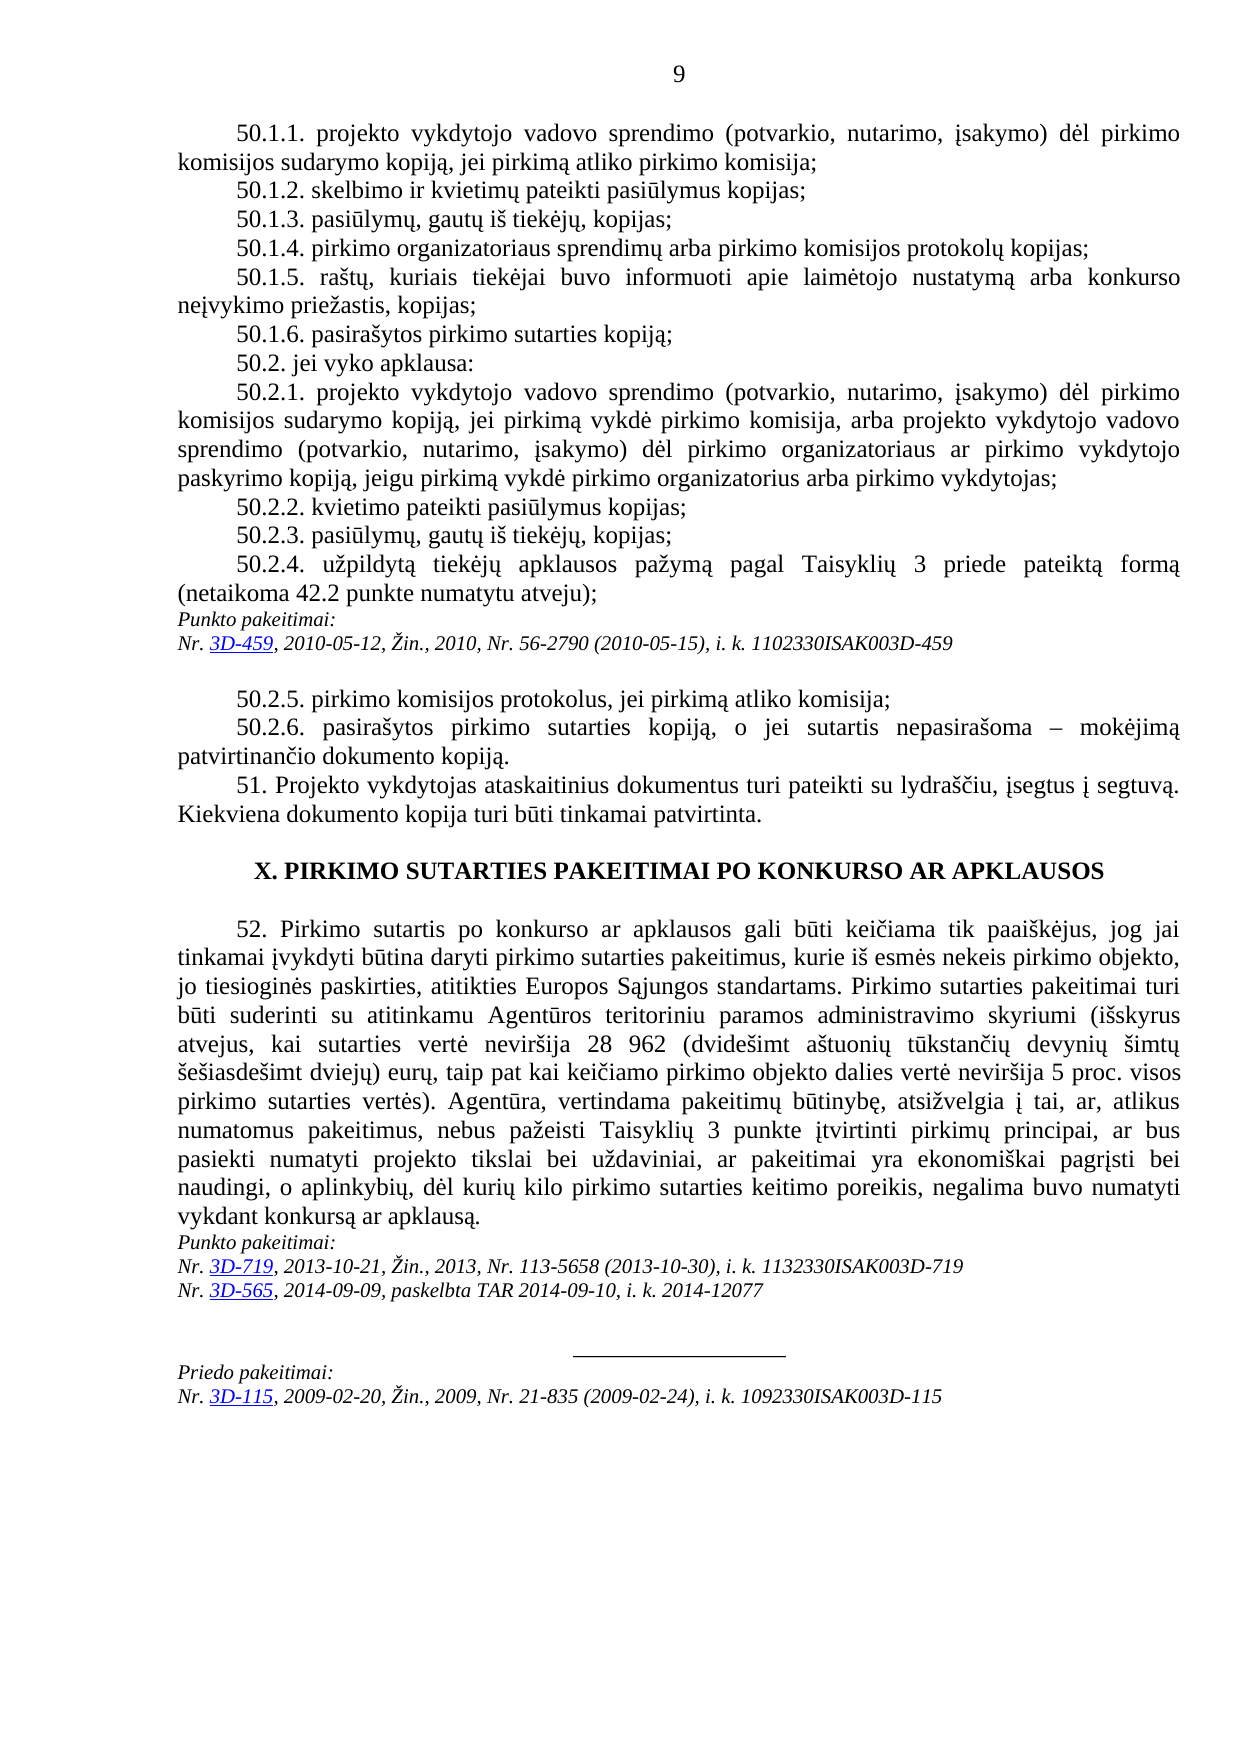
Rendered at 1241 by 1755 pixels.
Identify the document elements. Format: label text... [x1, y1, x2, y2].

text 50.1.4. pirkimo organizatoriaus sprendimų arba pirkimo komisijos protokolų kopijas; [177, 233, 1181, 262]
text 50.2.2. kvietimo pateikti pasiūlymus kopijas; [177, 492, 1181, 521]
text 51. Projekto vykdytojas ataskaitinius dokumentus turi pateikti su lydraščiu, įsegtus į segtuvą. Kiekviena dokumento kopija turi būti tinkamai patvirtinta. [177, 770, 1181, 827]
text Nr. 3D-565, 2014-09-09, paskelbta TAR 2014-09-10, i. k. 2014-12077 [177, 1278, 1181, 1302]
text Nr. 3D-459, 2010-05-12, Žin., 2010, Nr. 56-2790 (2010-05-15), i. k. 1102330ISAK003D-459 [177, 631, 1181, 655]
text 50.2.4. užpildytą tiekėjų apklausos pažymą pagal Taisyklių 3 priede pateiktą formą (netaikoma 42.2 punkte numatytu atveju); [177, 549, 1181, 607]
text X. PIRKIMO SUTARTIES PAKEITIMAI PO KONKURSO AR APKLAUSOS [177, 856, 1181, 885]
text Priedo pakeitimai: [177, 1360, 1181, 1384]
text 50.1.3. pasiūlymų, gautų iš tiekėjų, kopijas; [177, 204, 1181, 233]
text Nr. 3D-115, 2009-02-20, Žin., 2009, Nr. 21-835 (2009-02-24), i. k. 1092330ISAK003D-115 [177, 1384, 1181, 1408]
text Punkto pakeitimai: [177, 1230, 1181, 1254]
text 50.2.1. projekto vykdytojo vadovo sprendimo (potvarkio, nutarimo, įsakymo) dėl pirkimo komisijos sudarymo kopiją, jei pirkimą vykdė pirkimo komisija, arba projekto vykdytojo vadovo sprendimo (potvarkio, nutarimo, įsakymo) dėl pirkimo organizatoriaus ar pirkimo vykdytojo paskyrimo kopiją, jeigu pirkimą vykdė pirkimo organizatorius arba pirkimo vykdytojas; [177, 377, 1181, 492]
text 52. Pirkimo sutartis po konkurso ar apklausos gali būti keičiama tik paaiškėjus, jog jai tinkamai įvykdyti būtina daryti pirkimo sutarties pakeitimus, kurie iš esmės nekeis pirkimo objekto, jo tiesioginės paskirties, atitikties Europos Sąjungos standartams. Pirkimo sutarties pakeitimai turi būti suderinti su atitinkamu Agentūros teritoriniu paramos administravimo skyriumi (išskyrus atvejus, kai sutarties vertė neviršija 28 962 (dvidešimt aštuonių tūkstančių devynių šimtų šešiasdešimt dviejų) eurų, taip pat kai keičiamo pirkimo objekto dalies vertė neviršija 5 proc. visos pirkimo sutarties vertės). Agentūra, vertindama pakeitimų būtinybę, atsižvelgia į tai, ar, atlikus numatomus pakeitimus, nebus pažeisti Taisyklių 3 punkte įtvirtinti pirkimų principai, ar bus pasiekti numatyti projekto tikslai bei uždaviniai, ar pakeitimai yra ekonomiškai pagrįsti bei naudingi, o aplinkybių, dėl kurių kilo pirkimo sutarties keitimo poreikis, negalima buvo numatyti vykdant konkursą ar apklausą. [177, 914, 1181, 1230]
text Punkto pakeitimai: [177, 607, 1181, 631]
text 50.1.1. projekto vykdytojo vadovo sprendimo (potvarkio, nutarimo, įsakymo) dėl pirkimo komisijos sudarymo kopiją, jei pirkimą atliko pirkimo komisija; [177, 118, 1181, 176]
text 50.2. jei vyko apklausa: [177, 348, 1181, 377]
text 50.1.5. raštų, kuriais tiekėjai buvo informuoti apie laimėtojo nustatymą arba konkurso neįvykimo priežastis, kopijas; [177, 262, 1181, 319]
text 50.1.2. skelbimo ir kvietimų pateikti pasiūlymus kopijas; [177, 176, 1181, 204]
text 50.2.5. pirkimo komisijos protokolus, jei pirkimą atliko komisija; [177, 684, 1181, 712]
text _________________ [177, 1331, 1181, 1360]
text 50.2.3. pasiūlymų, gautų iš tiekėjų, kopijas; [177, 521, 1181, 549]
text 50.2.6. pasirašytos pirkimo sutarties kopiją, o jei sutartis nepasirašoma – mokėjimą patvirtinančio dokumento kopiją. [177, 712, 1181, 770]
text 50.1.6. pasirašytos pirkimo sutarties kopiją; [177, 319, 1181, 348]
text Nr. 3D-719, 2013-10-21, Žin., 2013, Nr. 113-5658 (2013-10-30), i. k. 1132330ISAK003D-719 [177, 1254, 1181, 1278]
